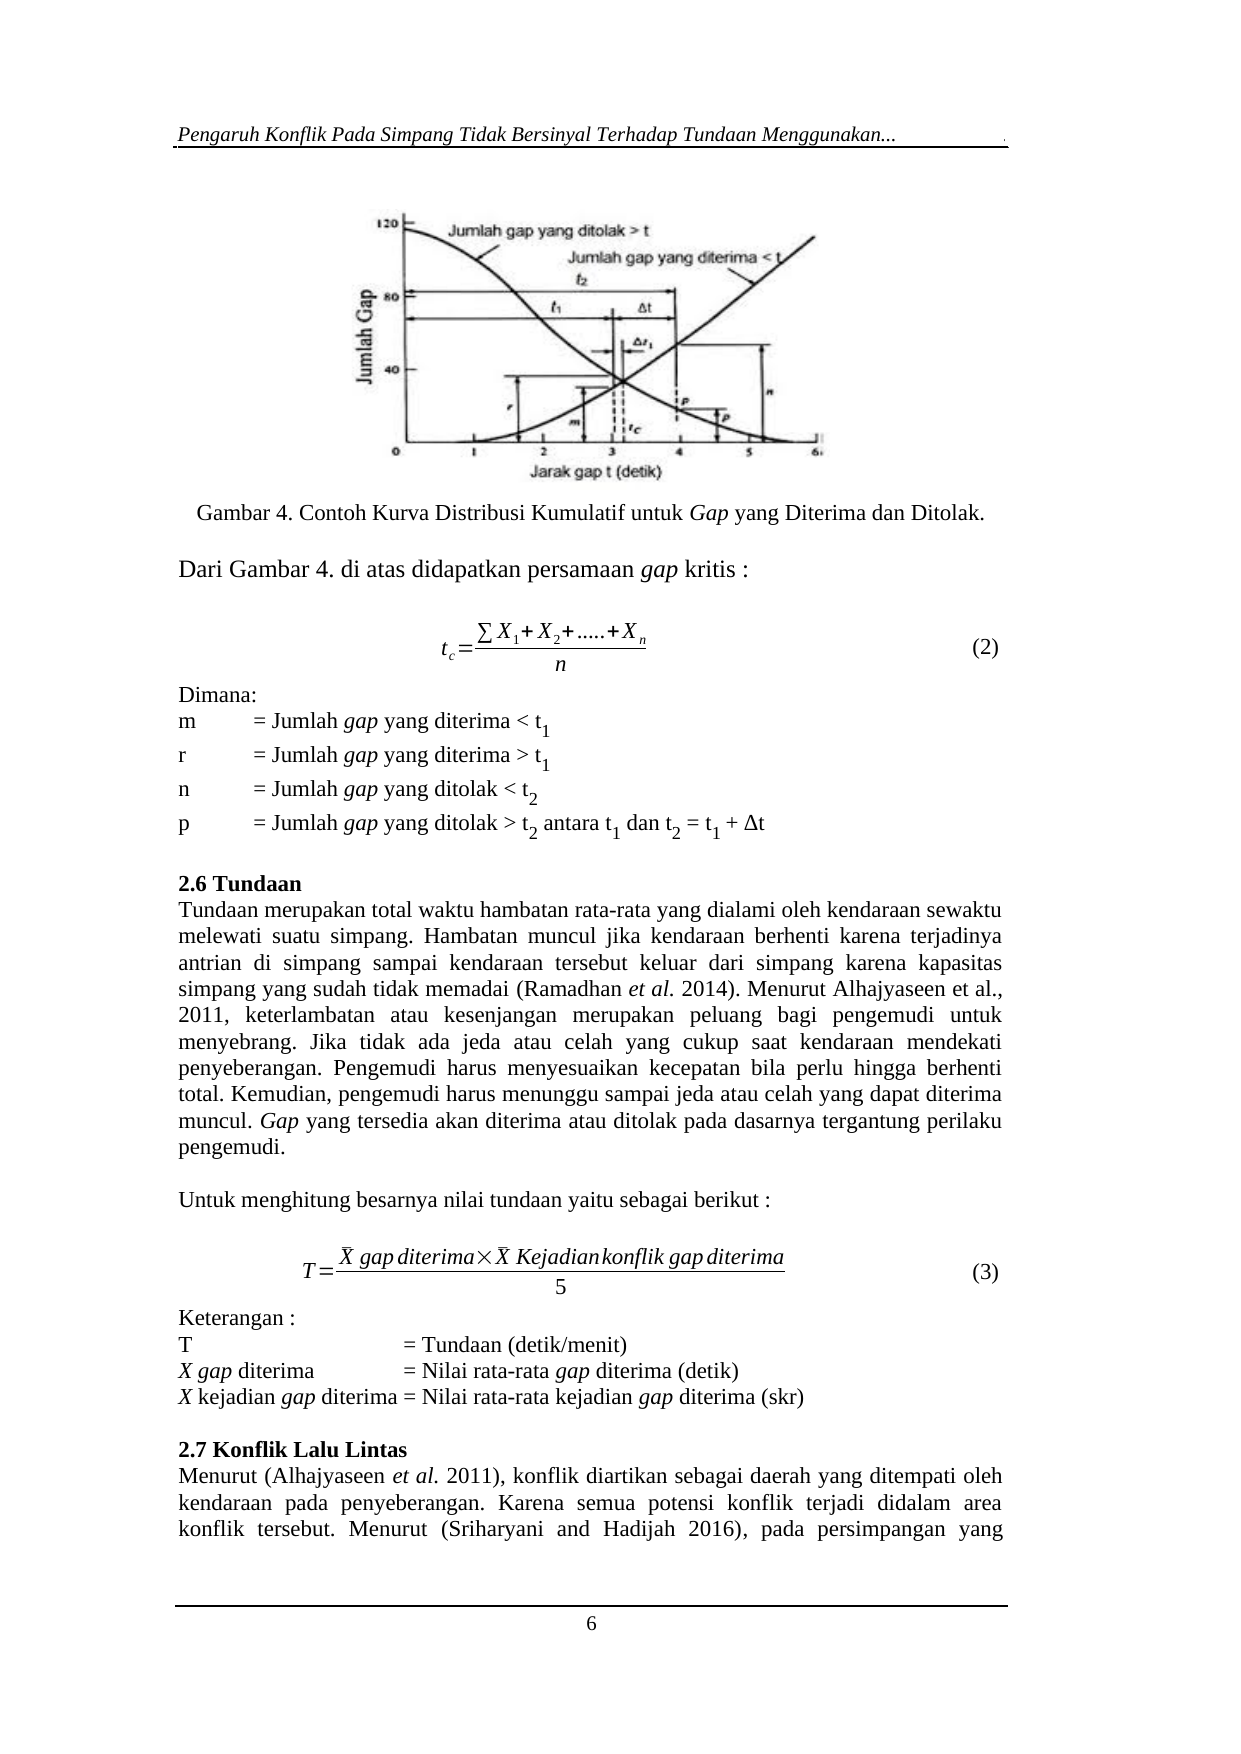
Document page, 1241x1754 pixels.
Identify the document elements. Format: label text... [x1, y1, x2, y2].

text Dari Gambar 4. di atas didapatkan persamaan gap kritis : [178, 554, 1003, 583]
list Konflik Lalu Lintas [178, 1436, 1003, 1462]
text T = Tundaan (detik/menit) [178, 1331, 1003, 1357]
text Tundaan merupakan total waktu hambatan rata-rata yang dialami oleh kendaraan sewaktu melewati suatu simpang. Hambatan muncul jika kendaraan berhenti karena terjadinya antrian di simpang sampai kendaraan tersebut keluar dari simpang karena kapasitas simpang yang sudah tidak memadai (Ramadhan et al. 2014)⁠. Menurut Alhajyaseen et al., 2011⁠⁠, keterlambatan atau kesenjangan merupakan peluang bagi pengemudi untuk menyebrang. Jika tidak ada jeda atau celah yang cukup saat kendaraan mendekati penyeberangan. Pengemudi harus menyesuaikan kecepatan bila perlu hingga berhenti total. Kemudian, pengemudi harus menunggu sampai jeda atau celah yang dapat diterima muncul. Gap yang tersedia akan diterima atau ditolak pada dasarnya tergantung perilaku pengemudi. [178, 896, 1003, 1159]
table_header (3) [912, 1239, 1004, 1304]
table_header (2) [912, 612, 1004, 681]
text Dimana: [178, 681, 1003, 707]
text Gambar 4. Contoh Kurva Distribusi Kumulatif untuk Gap yang Diterima dan Ditolak. [178, 499, 1003, 526]
list Tundaan [178, 870, 1003, 896]
text r = Jumlah gap yang diterima ˃ t1 [178, 741, 1003, 775]
text Menurut (Alhajyaseen et al. 2011)⁠⁠, konflik diartikan sebagai daerah yang ditempati oleh kendaraan pada penyeberangan. Karena semua potensi konflik terjadi didalam area konflik tersebut. Menurut (Sriharyani and Hadijah 2016)⁠⁠, pada persimpangan yang [178, 1462, 1003, 1541]
text n = Jumlah gap yang ditolak ˂ t2 [178, 775, 1003, 809]
text m = Jumlah gap yang diterima ˂ t1 [178, 707, 1003, 741]
text Keterangan : [178, 1304, 1003, 1331]
table_header [176, 612, 912, 681]
text X gap diterima = Nilai rata-rata gap diterima (detik) [178, 1357, 1003, 1383]
table_header [176, 1239, 912, 1304]
picture [351, 209, 830, 490]
text p = Jumlah gap yang ditolak ˃ t2 antara t1 dan t2 = t1 + ∆t [178, 809, 1003, 843]
text X kejadian gap diterima = Nilai rata-rata kejadian gap diterima (skr) [178, 1383, 1003, 1410]
text Untuk menghitung besarnya nilai tundaan yaitu sebagai berikut : [178, 1186, 1003, 1212]
